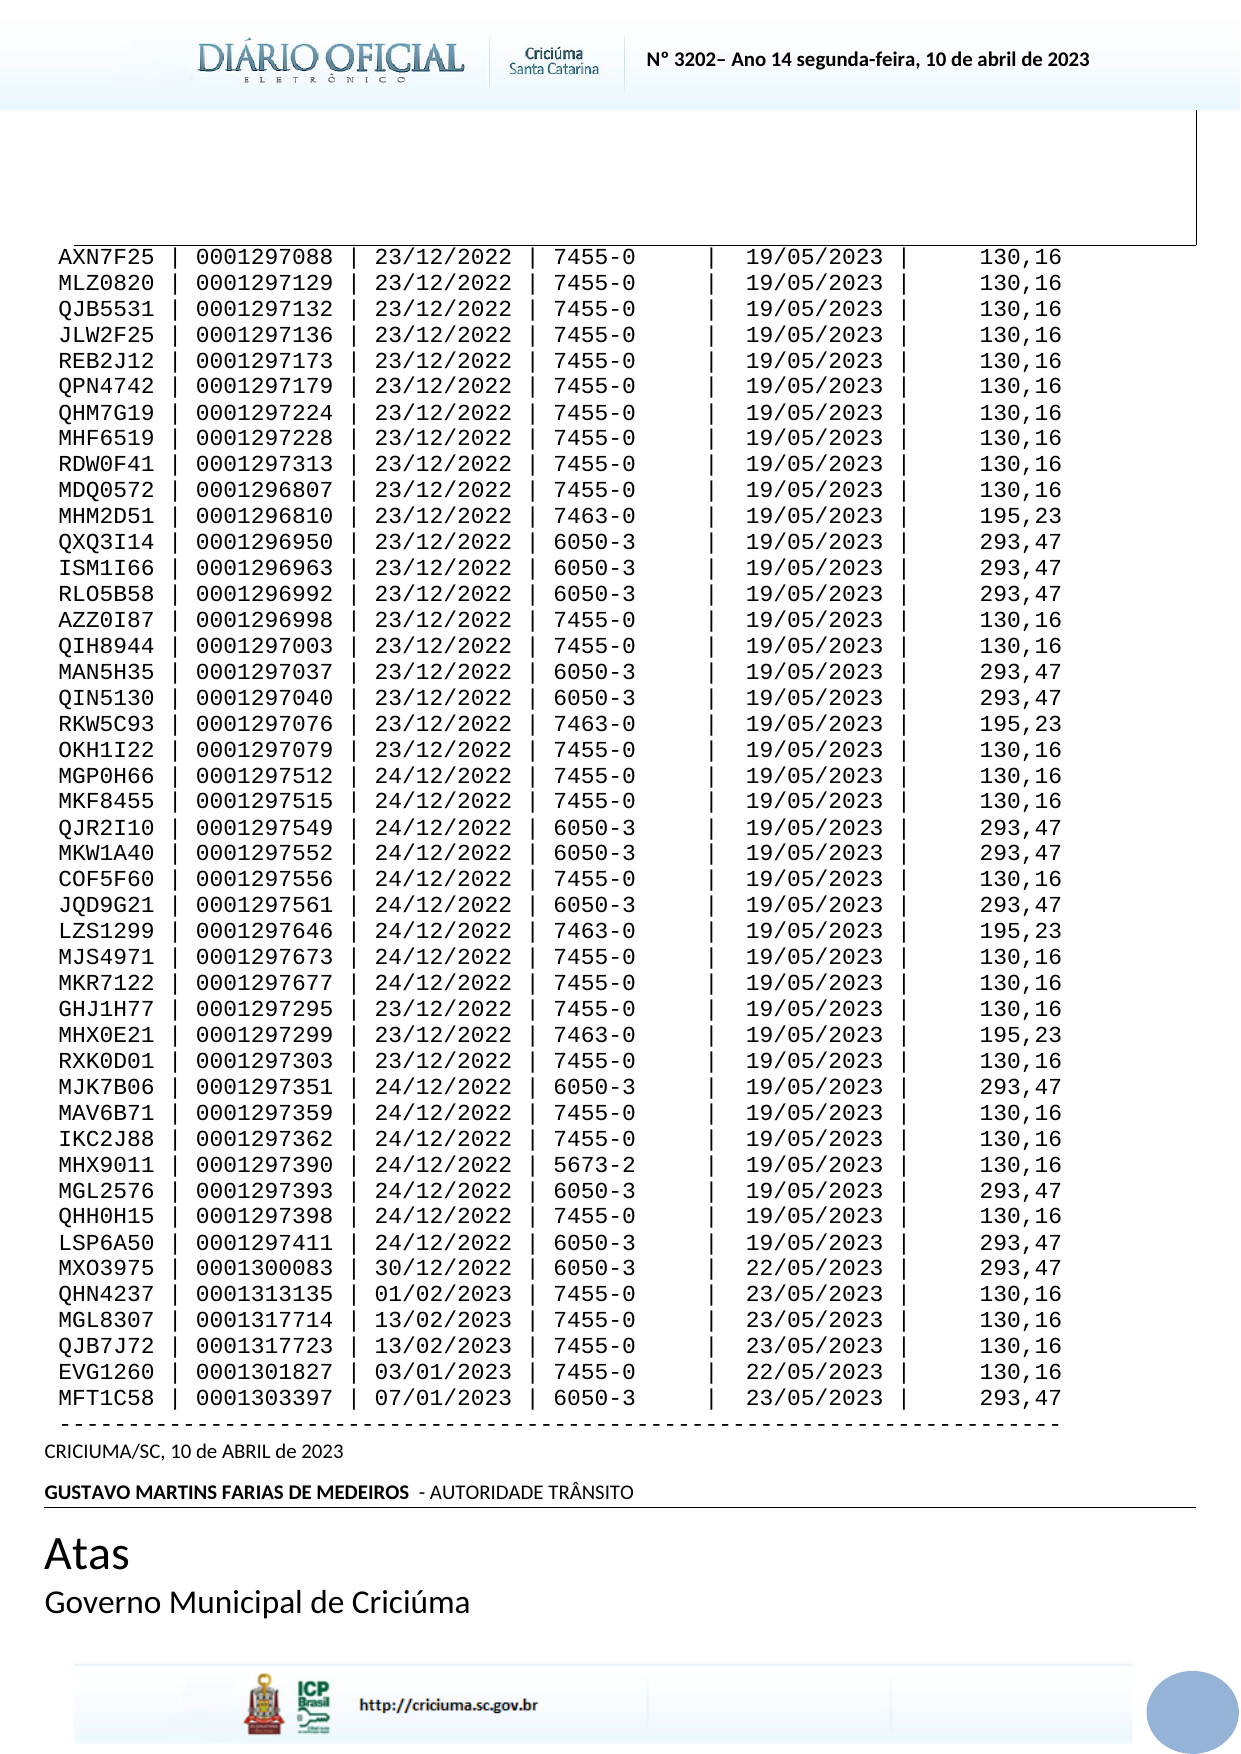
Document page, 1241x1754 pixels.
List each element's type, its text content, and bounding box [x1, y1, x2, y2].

text MLZ0820 | 0001297129 | 23/12/2022 | 7455-0 | 19/05/2023 | 130,16 [44, 271, 1196, 297]
text QPN4742 | 0001297179 | 23/12/2022 | 7455-0 | 19/05/2023 | 130,16 [44, 375, 1196, 401]
text MGP0H66 | 0001297512 | 24/12/2022 | 7455-0 | 19/05/2023 | 130,16 [44, 764, 1196, 790]
text MAV6B71 | 0001297359 | 24/12/2022 | 7455-0 | 19/05/2023 | 130,16 [44, 1101, 1196, 1127]
text IKC2J88 | 0001297362 | 24/12/2022 | 7455-0 | 19/05/2023 | 130,16 [44, 1127, 1196, 1153]
text MJS4971 | 0001297673 | 24/12/2022 | 7455-0 | 19/05/2023 | 130,16 [44, 946, 1196, 971]
text GUSTAVO MARTINS FARIAS DE MEDEIROS - AUTORIDADE TRÂNSITO [44, 1464, 1196, 1507]
text JLW2F25 | 0001297136 | 23/12/2022 | 7455-0 | 19/05/2023 | 130,16 [44, 323, 1196, 349]
text RXK0D01 | 0001297303 | 23/12/2022 | 7455-0 | 19/05/2023 | 130,16 [44, 1049, 1196, 1075]
text AZZ0I87 | 0001296998 | 23/12/2022 | 7455-0 | 19/05/2023 | 130,16 [44, 608, 1196, 634]
text ------------------------------------------------------------------------- [44, 1412, 1196, 1438]
text MDQ0572 | 0001296807 | 23/12/2022 | 7455-0 | 19/05/2023 | 130,16 [44, 479, 1196, 504]
text REB2J12 | 0001297173 | 23/12/2022 | 7455-0 | 19/05/2023 | 130,16 [44, 349, 1196, 375]
text Atas [44, 1523, 1196, 1581]
text QJR2I10 | 0001297549 | 24/12/2022 | 6050-3 | 19/05/2023 | 293,47 [44, 816, 1196, 842]
text RKW5C93 | 0001297076 | 23/12/2022 | 7463-0 | 19/05/2023 | 195,23 [44, 712, 1196, 738]
text QJB5531 | 0001297132 | 23/12/2022 | 7455-0 | 19/05/2023 | 130,16 [44, 297, 1196, 323]
text RLO5B58 | 0001296992 | 23/12/2022 | 6050-3 | 19/05/2023 | 293,47 [44, 582, 1196, 608]
text QJB7J72 | 0001317723 | 13/02/2023 | 7455-0 | 23/05/2023 | 130,16 [44, 1334, 1196, 1361]
text MFT1C58 | 0001303397 | 07/01/2023 | 6050-3 | 23/05/2023 | 293,47 [44, 1386, 1196, 1412]
text AXN7F25 | 0001297088 | 23/12/2022 | 7455-0 | 19/05/2023 | 130,16 [44, 245, 1196, 271]
text MGL2576 | 0001297393 | 24/12/2022 | 6050-3 | 19/05/2023 | 293,47 [44, 1179, 1196, 1205]
text OKH1I22 | 0001297079 | 23/12/2022 | 7455-0 | 19/05/2023 | 130,16 [44, 738, 1196, 764]
text JQD9G21 | 0001297561 | 24/12/2022 | 6050-3 | 19/05/2023 | 293,47 [44, 894, 1196, 919]
text MKR7122 | 0001297677 | 24/12/2022 | 7455-0 | 19/05/2023 | 130,16 [44, 971, 1196, 997]
text MXO3975 | 0001300083 | 30/12/2022 | 6050-3 | 22/05/2023 | 293,47 [44, 1257, 1196, 1283]
text MHX0E21 | 0001297299 | 23/12/2022 | 7463-0 | 19/05/2023 | 195,23 [44, 1023, 1196, 1049]
text QIH8944 | 0001297003 | 23/12/2022 | 7455-0 | 19/05/2023 | 130,16 [44, 634, 1196, 660]
text LZS1299 | 0001297646 | 24/12/2022 | 7463-0 | 19/05/2023 | 195,23 [44, 919, 1196, 946]
text CRICIUMA/SC, 10 de ABRIL de 2023 [44, 1438, 1196, 1464]
text MHX9011 | 0001297390 | 24/12/2022 | 5673-2 | 19/05/2023 | 130,16 [44, 1153, 1196, 1179]
text LSP6A50 | 0001297411 | 24/12/2022 | 6050-3 | 19/05/2023 | 293,47 [44, 1231, 1196, 1257]
text GHJ1H77 | 0001297295 | 23/12/2022 | 7455-0 | 19/05/2023 | 130,16 [44, 997, 1196, 1023]
text MAN5H35 | 0001297037 | 23/12/2022 | 6050-3 | 19/05/2023 | 293,47 [44, 660, 1196, 686]
text QHH0H15 | 0001297398 | 24/12/2022 | 7455-0 | 19/05/2023 | 130,16 [44, 1205, 1196, 1231]
text MKF8455 | 0001297515 | 24/12/2022 | 7455-0 | 19/05/2023 | 130,16 [44, 790, 1196, 816]
text QXQ3I14 | 0001296950 | 23/12/2022 | 6050-3 | 19/05/2023 | 293,47 [44, 531, 1196, 556]
text MHF6519 | 0001297228 | 23/12/2022 | 7455-0 | 19/05/2023 | 130,16 [44, 427, 1196, 453]
text MHM2D51 | 0001296810 | 23/12/2022 | 7463-0 | 19/05/2023 | 195,23 [44, 504, 1196, 531]
text QIN5130 | 0001297040 | 23/12/2022 | 6050-3 | 19/05/2023 | 293,47 [44, 686, 1196, 712]
text QHM7G19 | 0001297224 | 23/12/2022 | 7455-0 | 19/05/2023 | 130,16 [44, 401, 1196, 427]
text ISM1I66 | 0001296963 | 23/12/2022 | 6050-3 | 19/05/2023 | 293,47 [44, 556, 1196, 582]
text QHN4237 | 0001313135 | 01/02/2023 | 7455-0 | 23/05/2023 | 130,16 [44, 1283, 1196, 1309]
text MGL8307 | 0001317714 | 13/02/2023 | 7455-0 | 23/05/2023 | 130,16 [44, 1309, 1196, 1334]
text EVG1260 | 0001301827 | 03/01/2023 | 7455-0 | 22/05/2023 | 130,16 [44, 1361, 1196, 1386]
text COF5F60 | 0001297556 | 24/12/2022 | 7455-0 | 19/05/2023 | 130,16 [44, 868, 1196, 894]
text MKW1A40 | 0001297552 | 24/12/2022 | 6050-3 | 19/05/2023 | 293,47 [44, 842, 1196, 868]
text RDW0F41 | 0001297313 | 23/12/2022 | 7455-0 | 19/05/2023 | 130,16 [44, 453, 1196, 479]
text MJK7B06 | 0001297351 | 24/12/2022 | 6050-3 | 19/05/2023 | 293,47 [44, 1075, 1196, 1101]
text Governo Municipal de Criciúma [44, 1581, 1196, 1622]
